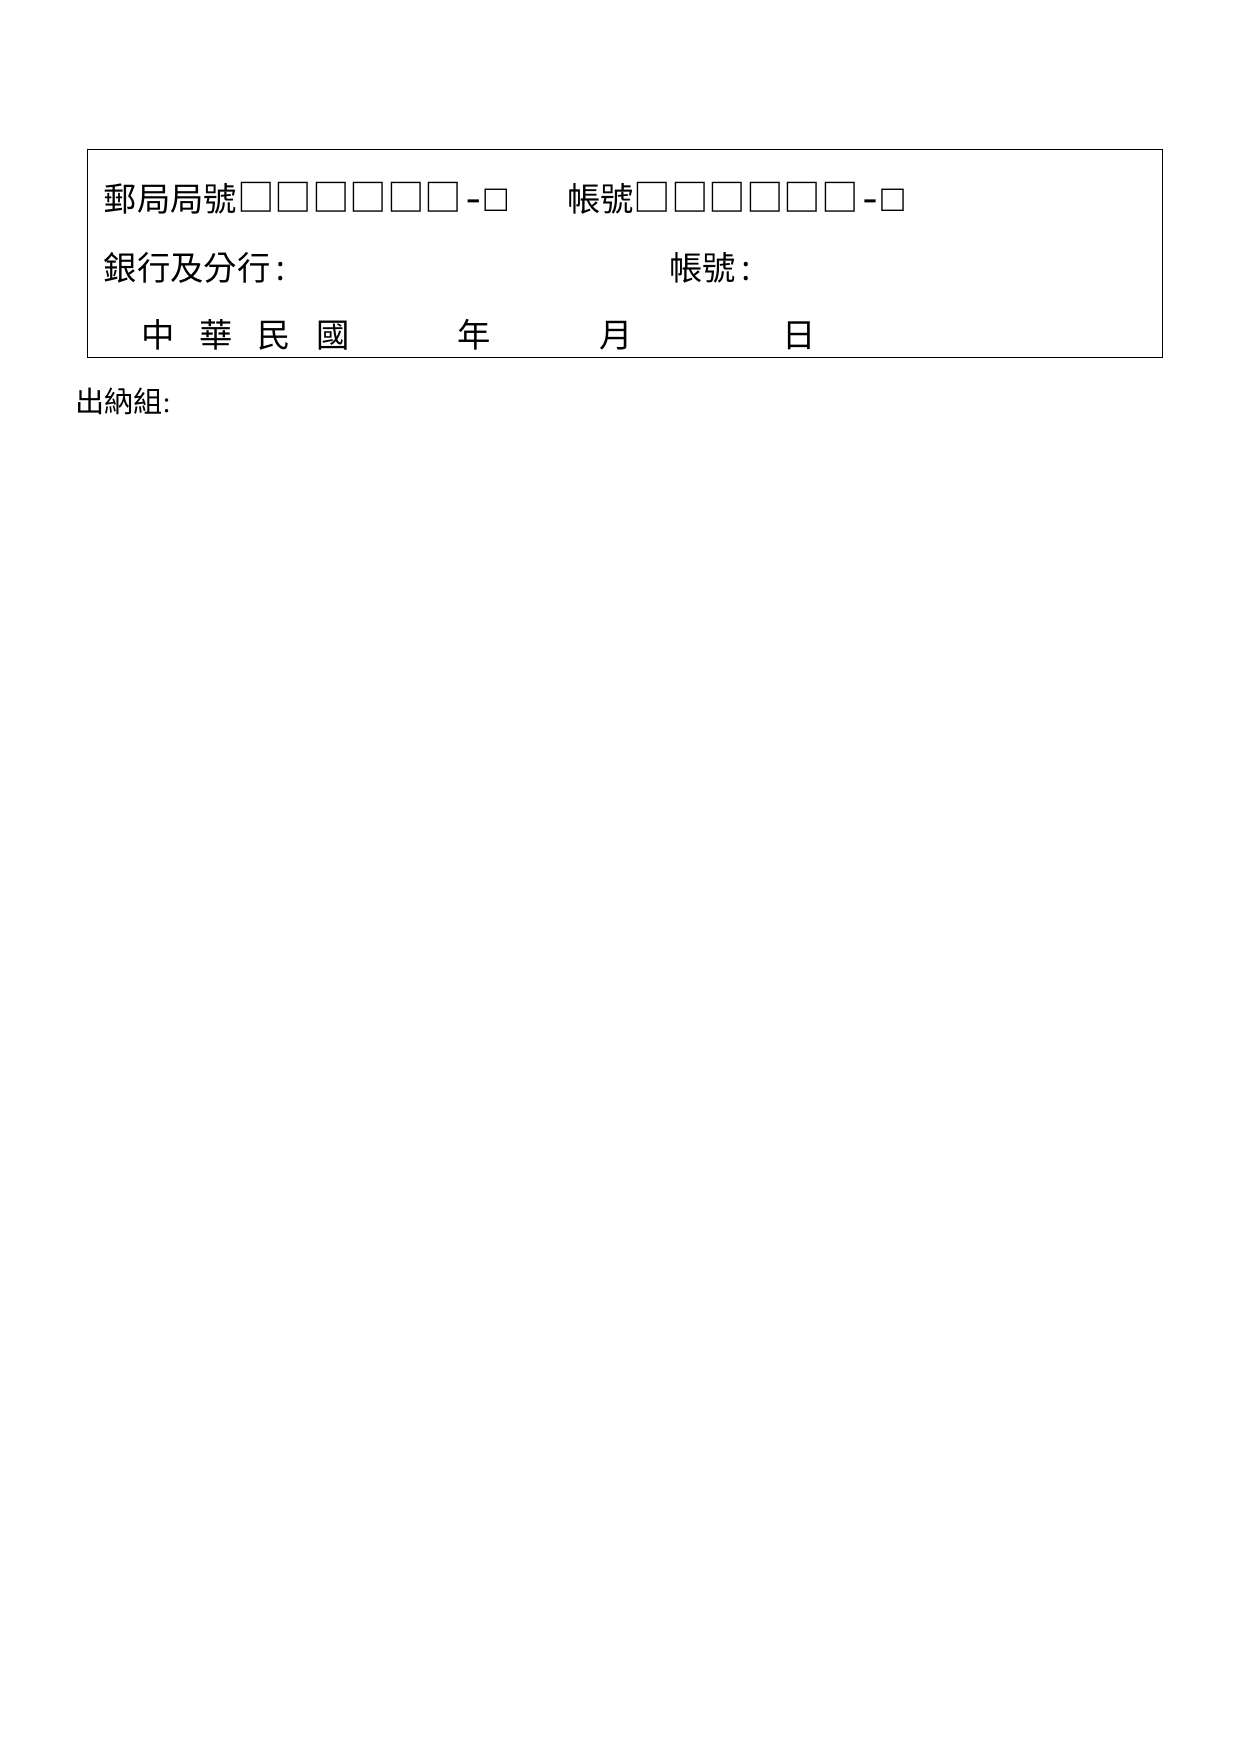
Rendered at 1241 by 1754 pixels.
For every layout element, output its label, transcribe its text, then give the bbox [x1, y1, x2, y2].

table_cell 郵局局號□□□□□□-□ 帳號□□□□□□-□ 銀行及分行: 帳號: 中華民國 年 月 日 [88, 150, 1162, 357]
text 出納組: [75, 358, 1165, 421]
